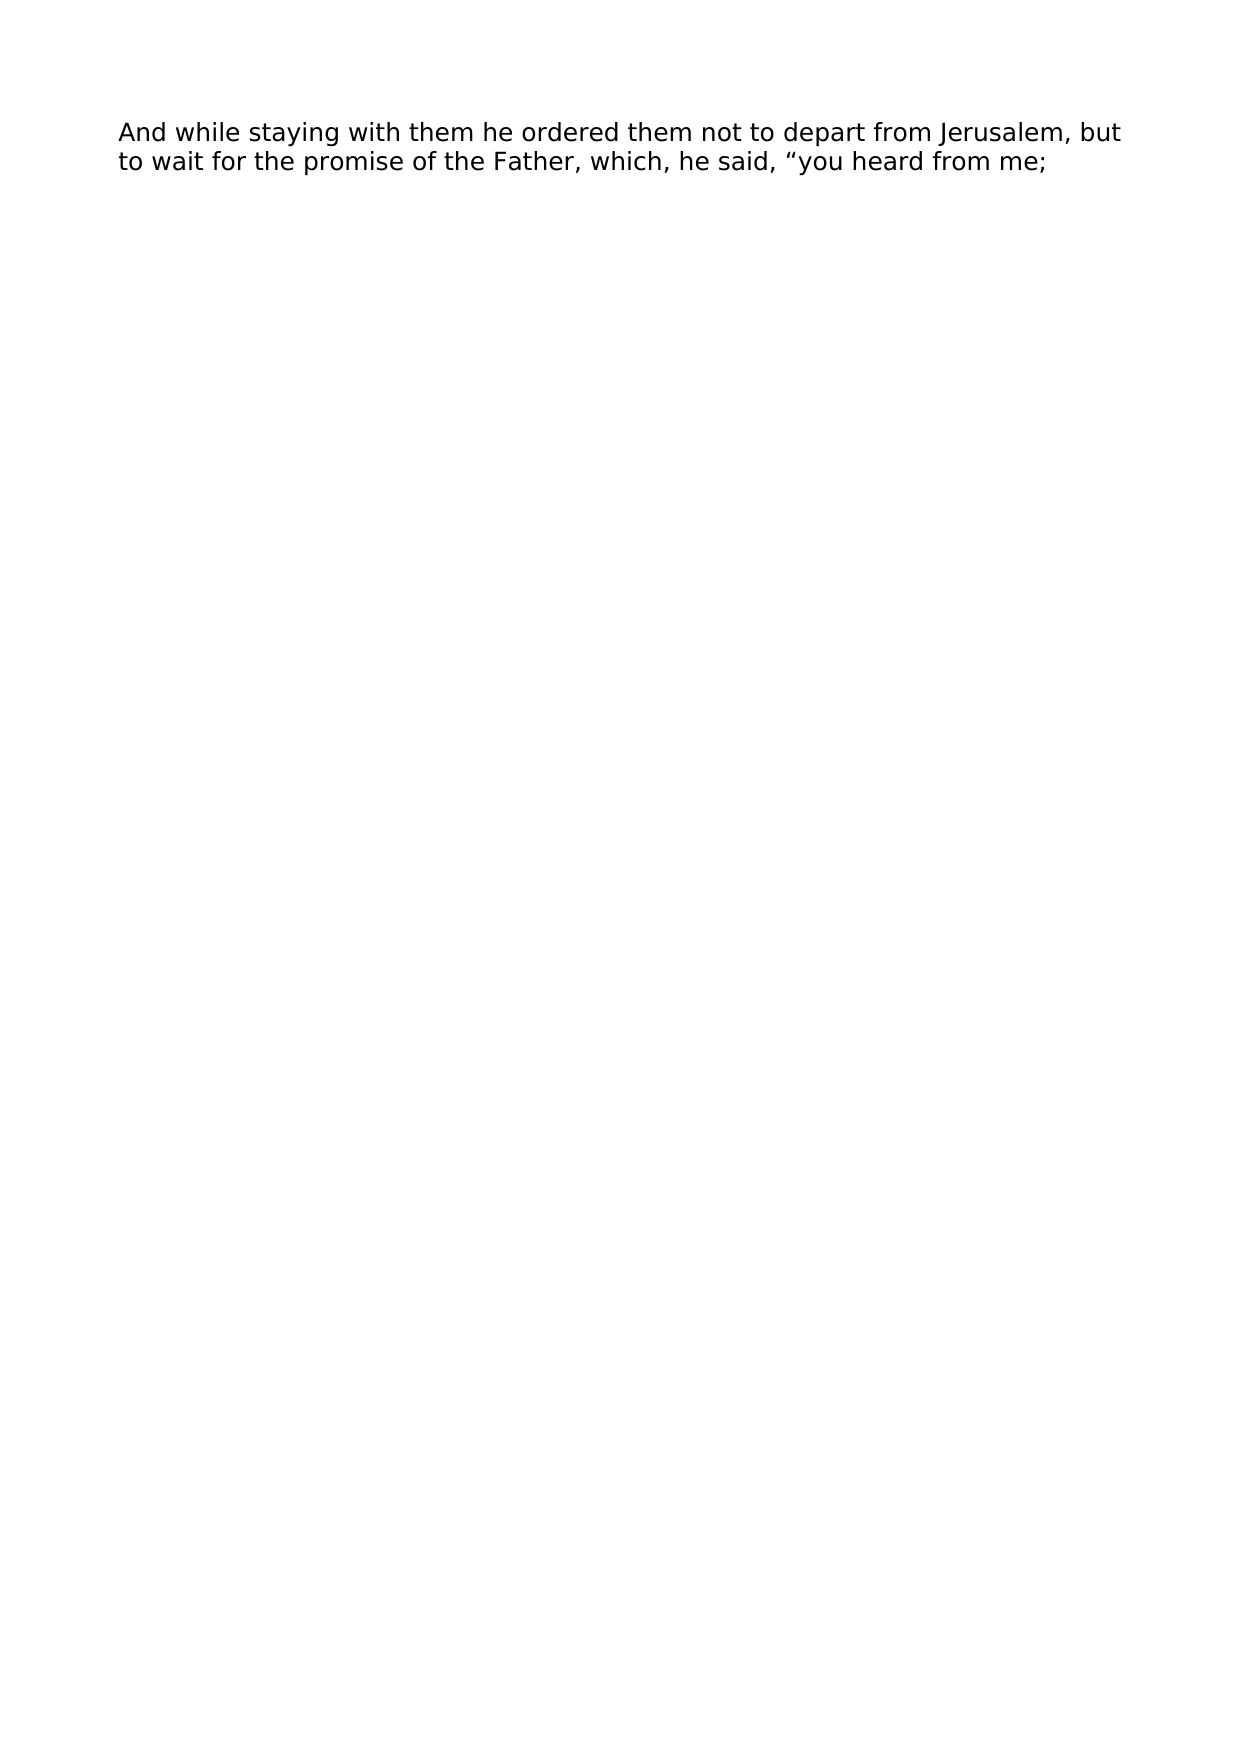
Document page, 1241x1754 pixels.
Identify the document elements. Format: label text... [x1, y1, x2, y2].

text And while staying with them he ordered them not to depart from Jerusalem, but to wait for the promise of the Father, which, he said, “you heard from me; [118, 118, 1122, 176]
